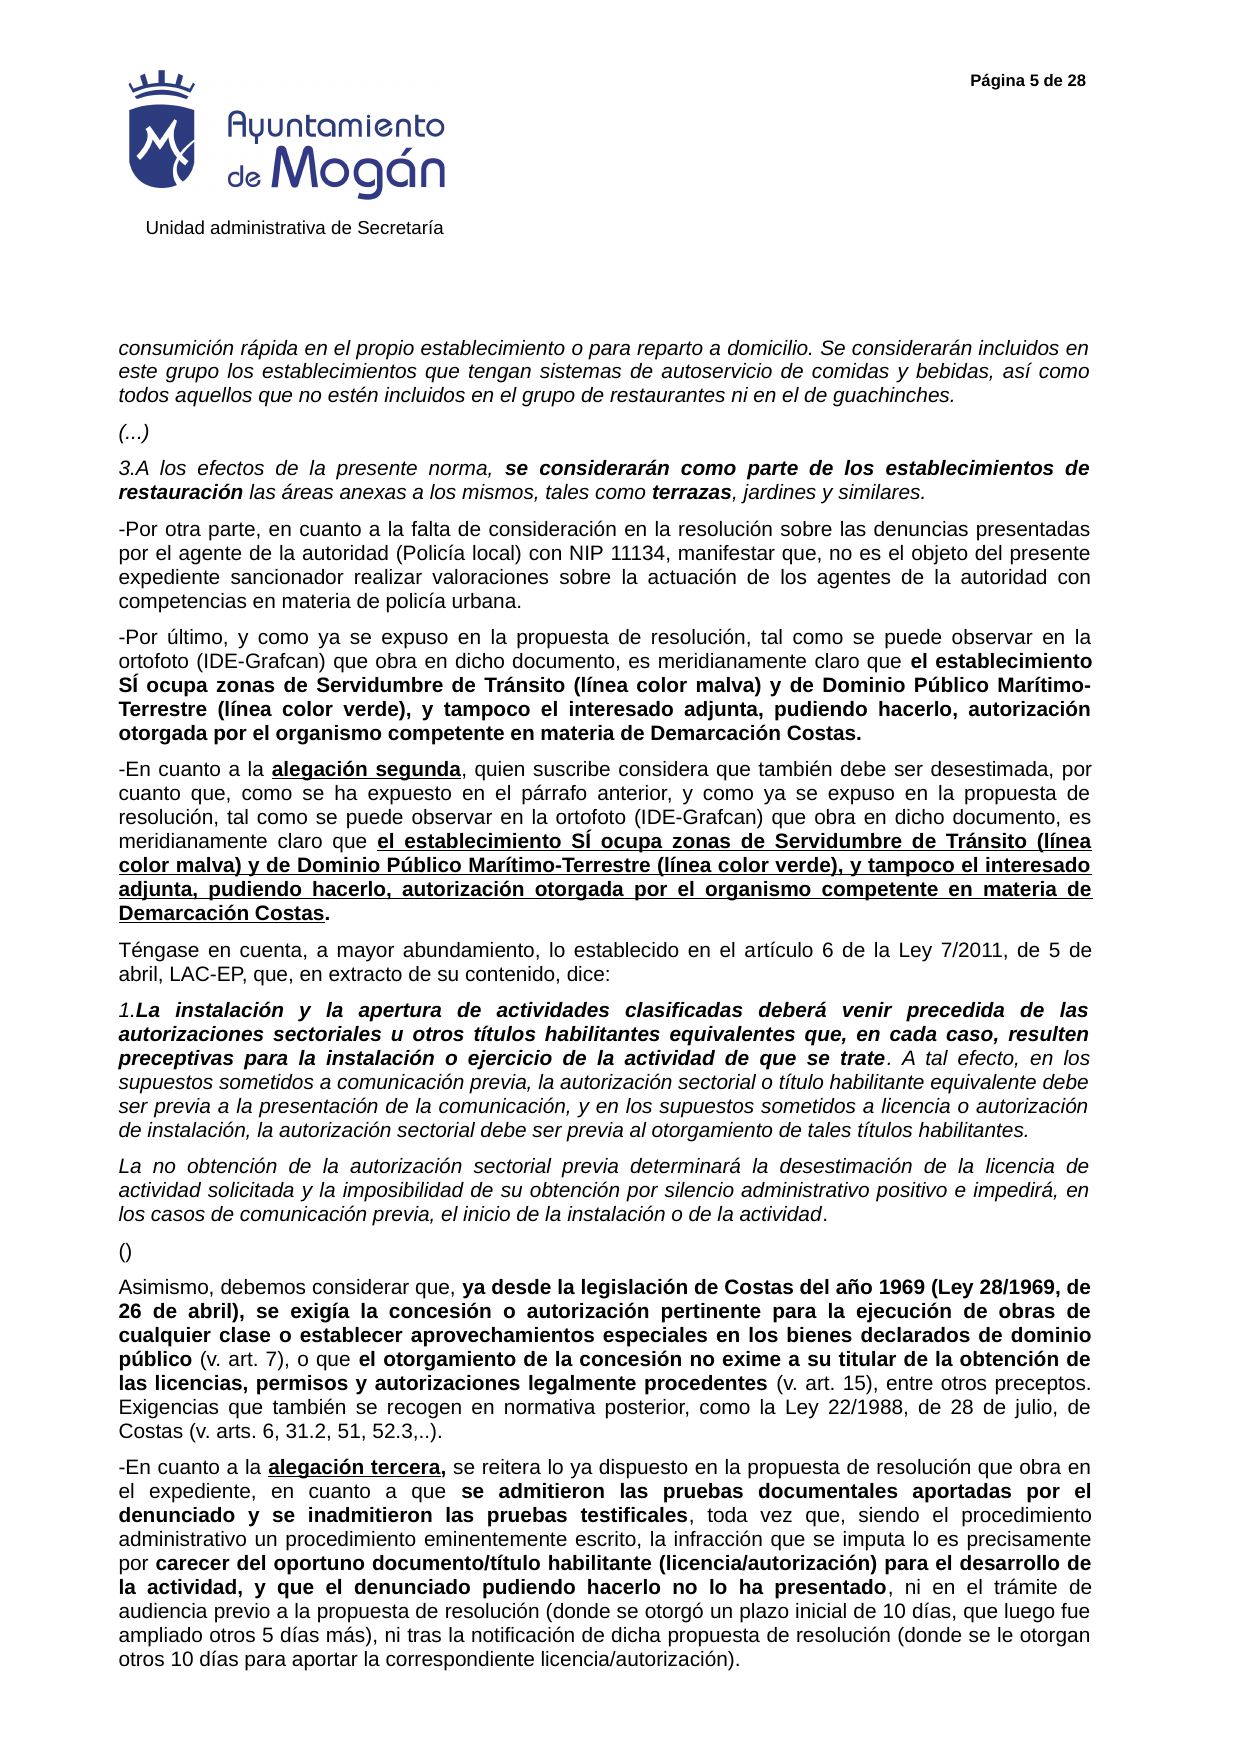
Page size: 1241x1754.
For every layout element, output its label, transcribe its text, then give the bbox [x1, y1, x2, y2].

text 3.A los efectos de la presente norma, se considerarán como parte de los establecimientos de restauración las áreas anexas a los mismos, tales como terrazas, jardines y similares. [118, 456, 1092, 504]
text -En cuanto a la alegación segunda, quien suscribe considera que también debe ser desestimada, por cuanto que, como se ha expuesto en el párrafo anterior, y como ya se expuso en la propuesta de resolución, tal como se puede observar en la ortofoto (IDE-Grafcan) que obra en dicho documento, es meridianamente claro que el establecimiento SÍ ocupa zonas de Servidumbre de Tránsito (línea color malva) y de Dominio Público Marítimo-Terrestre (línea color verde), y tampoco el interesado [118, 757, 1092, 874]
text La no obtención de la autorización sectorial previa determinará la desestimación de la licencia de actividad solicitada y la imposibilidad de su obtención por silencio administrativo positivo e impedirá, en los casos de comunicación previa, el inicio de la instalación o de la actividad. [118, 1154, 1092, 1226]
text -Por otra parte, en cuanto a la falta de consideración en la resolución sobre las denuncias presentadas por el agente de la autoridad (Policía local) con NIP 11134, manifestar que, no es el objeto del presente expediente sancionador realizar valoraciones sobre la actuación de los agentes de la autoridad con competencias en materia de policía urbana. [118, 517, 1092, 612]
text -Por último, y como ya se expuso en la propuesta de resolución, tal como se puede observar en la ortofoto (IDE-Grafcan) que obra en dicho documento, es meridianamente claro que el establecimiento SÍ ocupa zonas de Servidumbre de Tránsito (línea color malva) y de Dominio Público Marítimo-Terrestre (línea color verde), y tampoco el interesado adjunta, pudiendo hacerlo, autorización otorgada por el organismo competente en materia de Demarcación Costas. [118, 625, 1092, 745]
text (...) [118, 420, 1092, 444]
text () [118, 1238, 1092, 1262]
text Asimismo, debemos considerar que, ya desde la legislación de Costas del año 1969 (Ley 28/1969, de 26 de abril), se exigía la concesión o autorización pertinente para la ejecución de obras de cualquier clase o establecer aprovechamientos especiales en los bienes declarados de dominio público (v. art. 7), o que el otorgamiento de la concesión no exime a su titular de la obtención de las licencias, permisos y autorizaciones legalmente procedentes (v. art. 15), entre otros preceptos. Exigencias que también se recogen en normativa posterior, como la Ley 22/1988, de 28 de julio, de Costas (v. arts. 6, 31.2, 51, 52.3,..). [118, 1275, 1092, 1443]
text Demarcación Costas. [118, 899, 1092, 925]
text adjunta, pudiendo hacerlo, autorización otorgada por el organismo competente en materia de [118, 875, 1092, 898]
text 1.La instalación y la apertura de actividades clasificadas deberá venir precedida de las autorizaciones sectoriales u otros títulos habilitantes equivalentes que, en cada caso, resulten preceptivas para la instalación o ejercicio de la actividad de que se trate. A tal efecto, en los supuestos sometidos a comunicación previa, la autorización sectorial o título habilitante equivalente debe ser previa a la presentación de la comunicación, y en los supuestos sometidos a licencia o autorización de instalación, la autorización sectorial debe ser previa al otorgamiento de tales títulos habilitantes. [118, 998, 1092, 1142]
text -En cuanto a la alegación tercera, se reitera lo ya dispuesto en la propuesta de resolución que obra en el expediente, en cuanto a que se admitieron las pruebas documentales aportadas por el denunciado y se inadmitieron las pruebas testificales, toda vez que, siendo el procedimiento administrativo un procedimiento eminentemente escrito, la infracción que se imputa lo es precisamente por carecer del oportuno documento/título habilitante (licencia/autorización) para el desarrollo de la actividad, y que el denunciado pudiendo hacerlo no lo ha presentado, ni en el trámite de audiencia previo a la propuesta de resolución (donde se otorgó un plazo inicial de 10 días, que luego fue ampliado otros 5 días más), ni tras la notificación de dicha propuesta de resolución (donde se le otorgan otros 10 días para aportar la correspondiente licencia/autorización). [118, 1455, 1092, 1671]
text consumición rápida en el propio establecimiento o para reparto a domicilio. Se considerarán incluidos en este grupo los establecimientos que tengan sistemas de autoservicio de comidas y bebidas, así como todos aquellos que no estén incluidos en el grupo de restaurantes ni en el de guachinches. [118, 335, 1092, 407]
text Téngase en cuenta, a mayor abundamiento, lo establecido en el artículo 6 de la Ley 7/2011, de 5 de abril, LAC-EP, que, en extracto de su contenido, dice: [118, 937, 1092, 985]
picture [128, 70, 445, 206]
